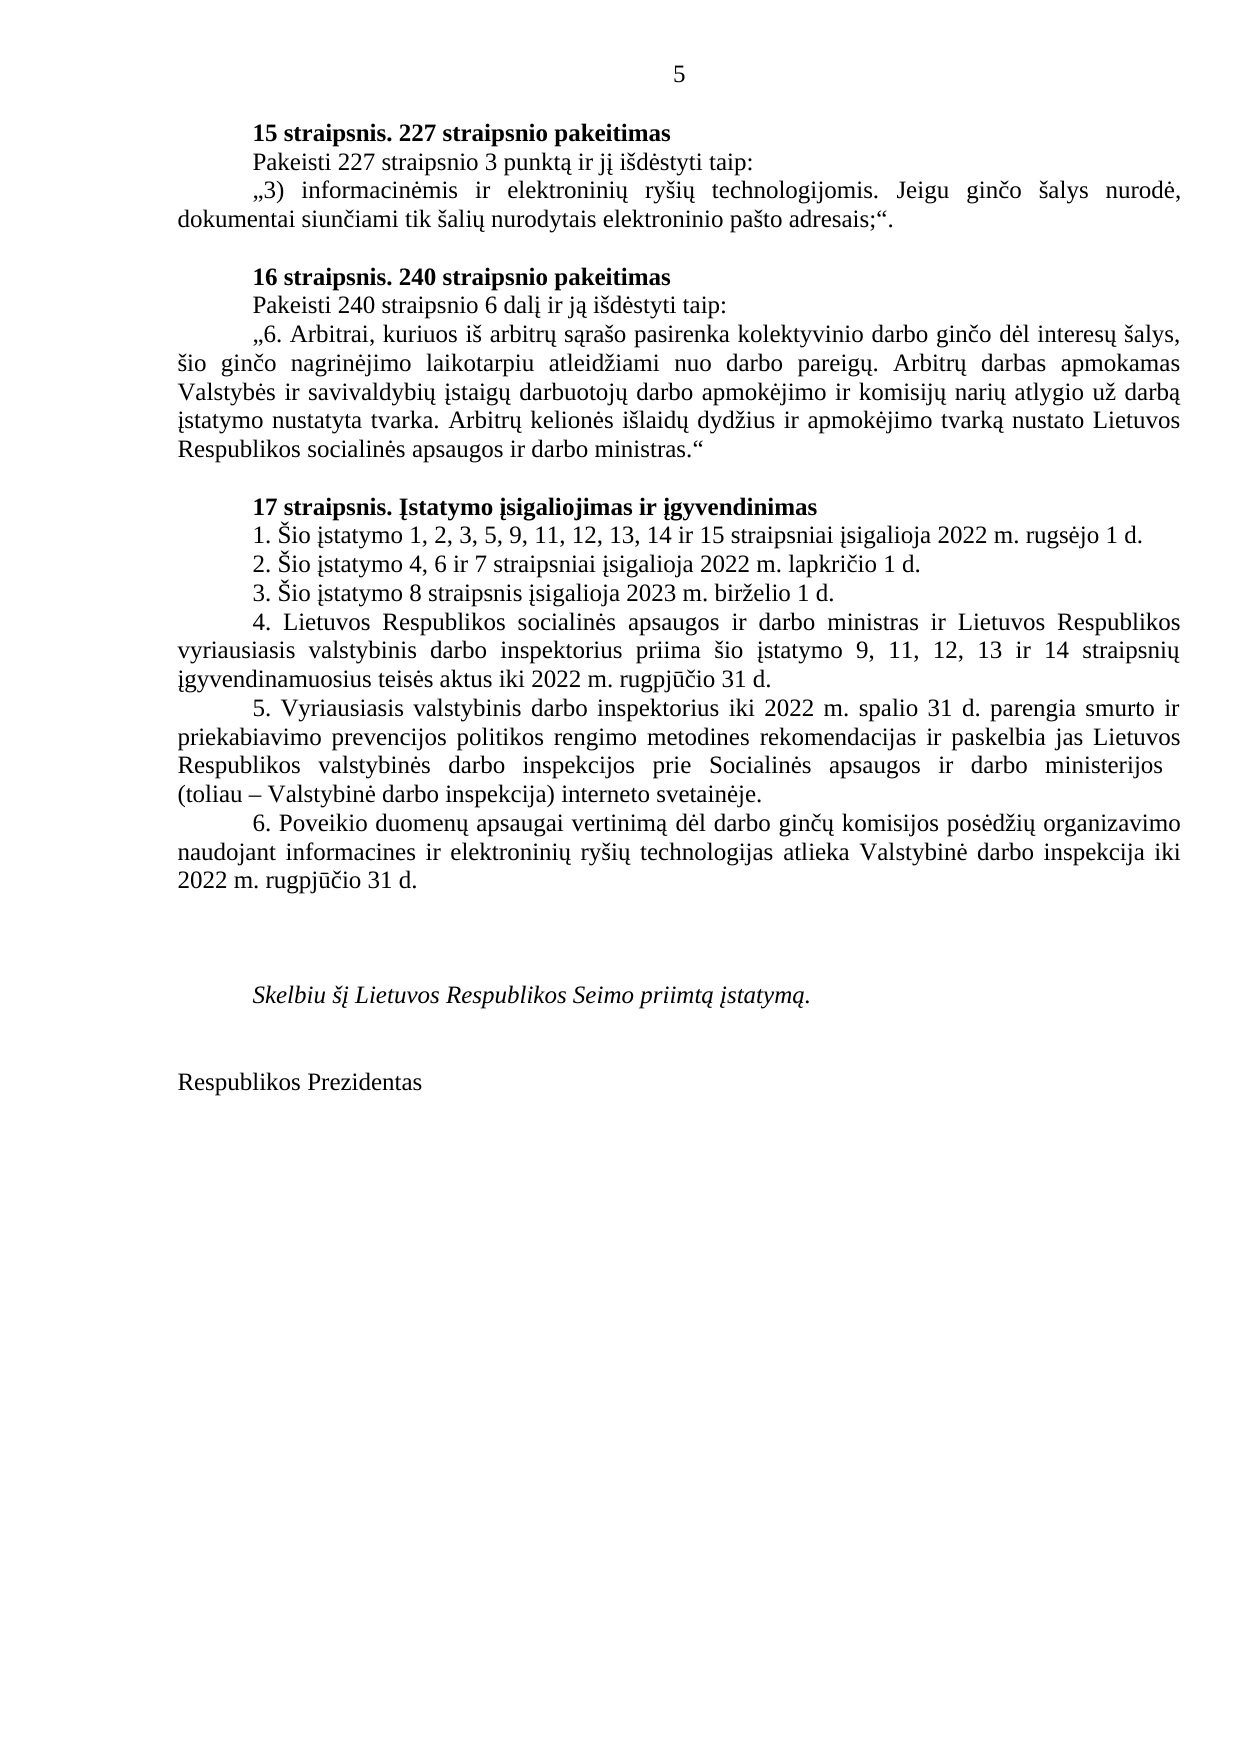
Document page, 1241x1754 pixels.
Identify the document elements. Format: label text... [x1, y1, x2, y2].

text 16 straipsnis. 240 straipsnio pakeitimas [177, 262, 1181, 291]
text 2. Šio įstatymo 4, 6 ir 7 straipsniai įsigalioja 2022 m. lapkričio 1 d. [177, 549, 1181, 578]
text „3) informacinėmis ir elektroninių ryšių technologijomis. Jeigu ginčo šalys nurodė, dokumentai siunčiami tik šalių nurodytais elektroninio pašto adresais;“. [177, 176, 1181, 233]
text Pakeisti 227 straipsnio 3 punktą ir jį išdėstyti taip: [177, 147, 1181, 176]
text Skelbiu šį Lietuvos Respublikos Seimo priimtą įstatymą. [177, 981, 1181, 1009]
text 4. Lietuvos Respublikos socialinės apsaugos ir darbo ministras ir Lietuvos Respublikos vyriausiasis valstybinis darbo inspektorius priima šio įstatymo 9, 11, 12, 13 ir 14 straipsnių įgyvendinamuosius teisės aktus iki 2022 m. rugpjūčio 31 d. [177, 607, 1181, 693]
text 15 straipsnis. 227 straipsnio pakeitimas [177, 118, 1181, 147]
text 6. Poveikio duomenų apsaugai vertinimą dėl darbo ginčų komisijos posėdžių organizavimo naudojant informacines ir elektroninių ryšių technologijas atlieka Valstybinė darbo inspekcija iki 2022 m. rugpjūčio 31 d. [177, 808, 1181, 894]
text 5. Vyriausiasis valstybinis darbo inspektorius iki 2022 m. spalio 31 d. parengia smurto ir priekabiavimo prevencijos politikos rengimo metodines rekomendacijas ir paskelbia jas Lietuvos Respublikos valstybinės darbo inspekcijos prie Socialinės apsaugos ir darbo ministerijos (toliau – Valstybinė darbo inspekcija) interneto svetainėje. [177, 693, 1181, 808]
text 17 straipsnis. Įstatymo įsigaliojimas ir įgyvendinimas [177, 492, 1181, 521]
text „6. Arbitrai, kuriuos iš arbitrų sąrašo pasirenka kolektyvinio darbo ginčo dėl interesų šalys, šio ginčo nagrinėjimo laikotarpiu atleidžiami nuo darbo pareigų. Arbitrų darbas apmokamas Valstybės ir savivaldybių įstaigų darbuotojų darbo apmokėjimo ir komisijų narių atlygio už darbą įstatymo nustatyta tvarka. Arbitrų kelionės išlaidų dydžius ir apmokėjimo tvarką nustato Lietuvos Respublikos socialinės apsaugos ir darbo ministras.“ [177, 319, 1181, 463]
text 1. Šio įstatymo 1, 2, 3, 5, 9, 11, 12, 13, 14 ir 15 straipsniai įsigalioja 2022 m. rugsėjo 1 d. [177, 521, 1181, 549]
text Pakeisti 240 straipsnio 6 dalį ir ją išdėstyti taip: [177, 291, 1181, 319]
text Respublikos Prezidentas [177, 1067, 1181, 1096]
text 3. Šio įstatymo 8 straipsnis įsigalioja 2023 m. birželio 1 d. [177, 578, 1181, 607]
